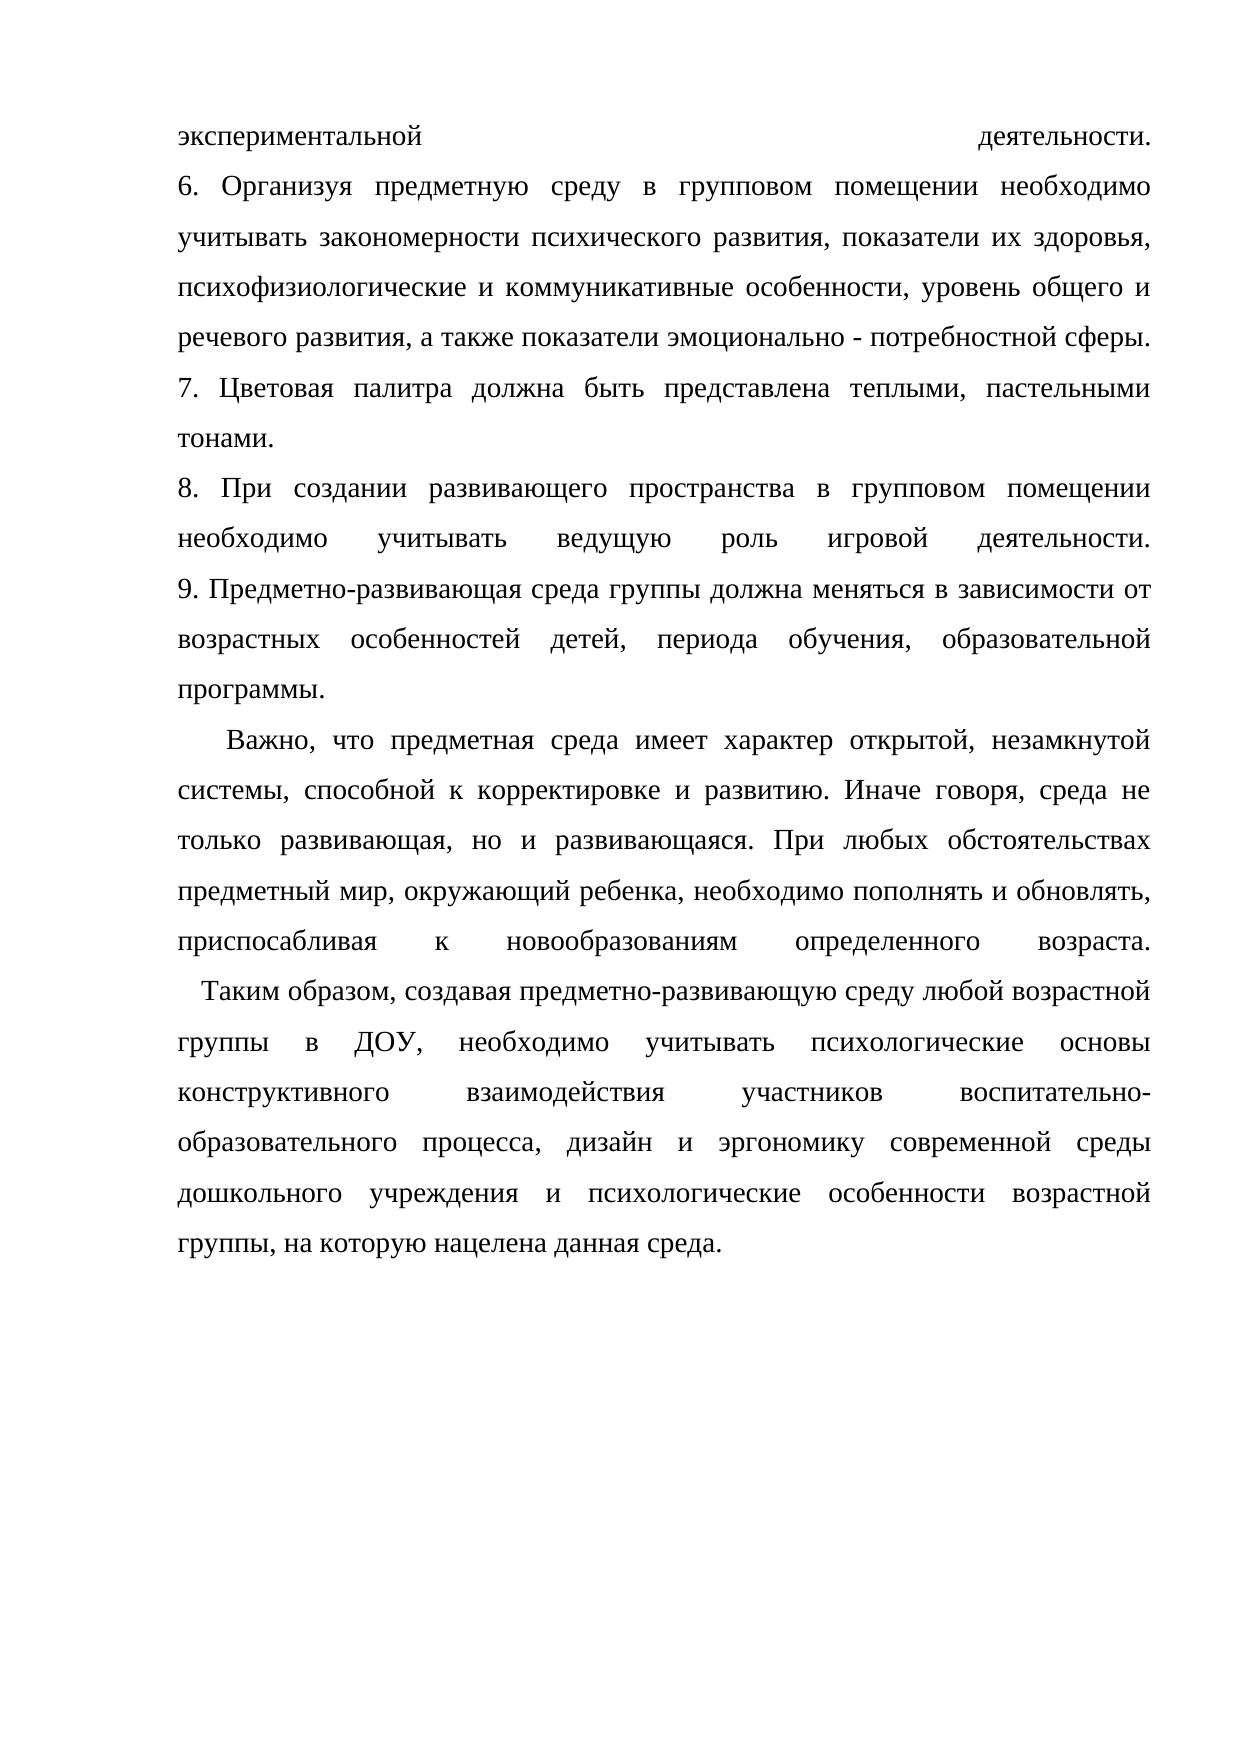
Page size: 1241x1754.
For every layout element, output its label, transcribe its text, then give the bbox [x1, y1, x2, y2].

text экспериментальной деятельности. 6. Организуя предметную среду в групповом помещении необходимо учитывать закономерности психического развития, показатели их здоровья, психофизиологические и коммуникативные особенности, уровень общего и речевого развития, а также показатели эмоционально - потребностной сферы. 7. Цветовая палитра должна быть представлена теплыми, пастельными тонами. 8. При создании развивающего пространства в групповом помещении необходимо учитывать ведущую роль игровой деятельности. 9. Предметно-развивающая среда группы должна меняться в зависимости от возрастных особенностей детей, периода обучения, образовательной программы. Важно, что предметная среда имеет характер открытой, незамкнутой системы, способной к корректировке и развитию. Иначе говоря, среда не только развивающая, но и развивающаяся. При любых обстоятельствах предметный мир, окружающий ребенка, необходимо пополнять и обновлять, приспосабливая к новообразованиям определенного возраста. Таким образом, создавая предметно-развивающую среду любой возрастной группы в ДОУ, необходимо учитывать психологические основы конструктивного взаимодействия участников воспитательно-образовательного процесса, дизайн и эргономику современной среды дошкольного учреждения и психологические особенности возрастной группы, на которую нацелена данная среда. [177, 118, 1152, 1258]
